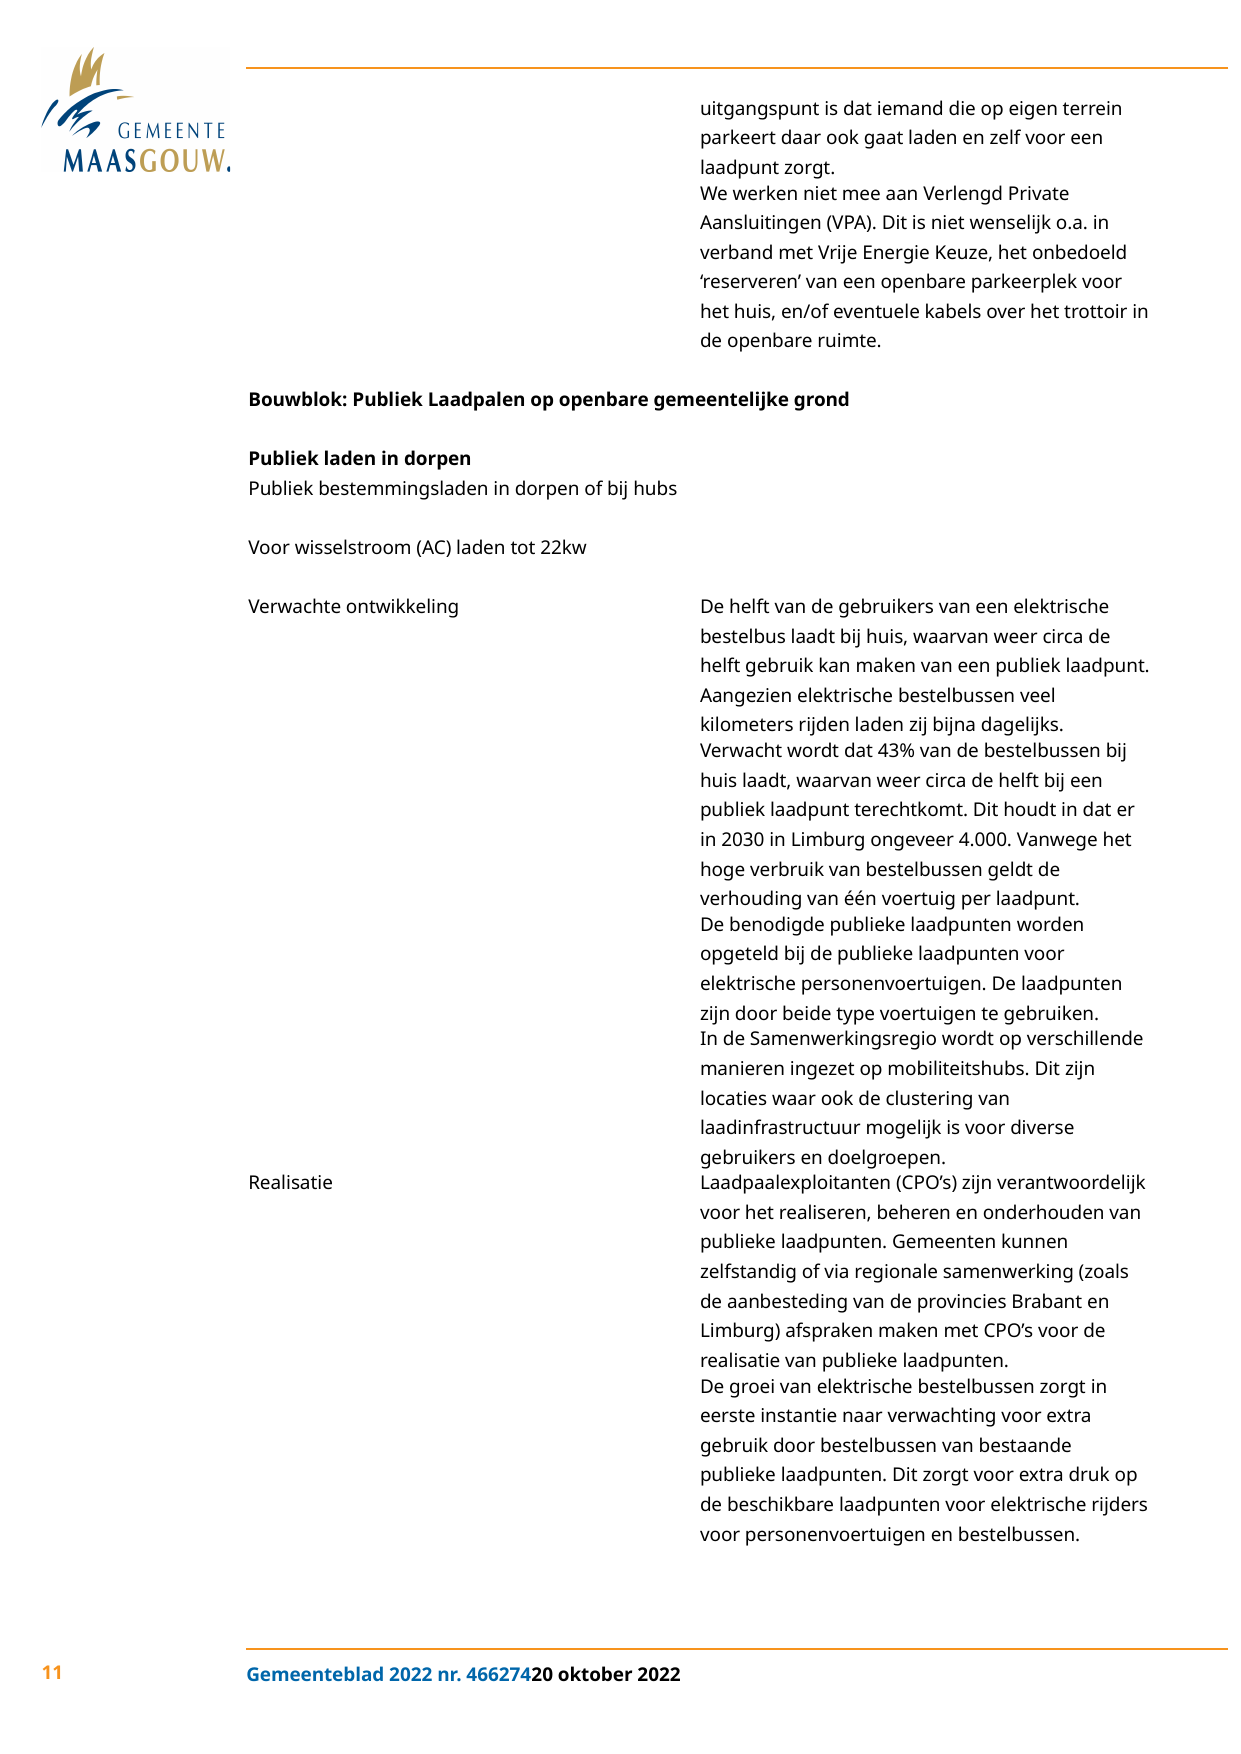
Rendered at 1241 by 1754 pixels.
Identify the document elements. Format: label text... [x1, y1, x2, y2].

table_cell Verwacht wordt dat 43% van de bestelbussen bij huis laadt, waarvan weer circa de helft bij een publiek laadpunt terechtkomt. Dit houdt in dat er in 2030 in Limburg ongeveer 4.000. Vanwege het hoge verbruik van bestelbussen geldt de verhouding van één voertuig per laadpunt. [700, 738, 1152, 911]
table_cell [248, 911, 700, 1026]
text Publiek bestemmingsladen in dorpen of bij hubs [248, 475, 1152, 501]
table_header De helft van de gebruikers van een elektrische bestelbus laadt bij huis, waarvan weer circa de helft gebruik kan maken van een publiek laadpunt. Aangezien elektrische bestelbussen veel kilometers rijden laden zij bijna dagelijks. [700, 593, 1152, 737]
text Bouwblok: Publiek Laadpalen op openbare gemeentelijke grond [248, 386, 1152, 412]
table_cell De benodigde publieke laadpunten worden opgeteld bij de publieke laadpunten voor elektrische personenvoertuigen. De laadpunten zijn door beide type voertuigen te gebruiken. [700, 911, 1152, 1026]
table_cell Realisatie [248, 1170, 700, 1373]
text Voor wisselstroom (AC) laden tot 22kw [248, 534, 1152, 560]
table_cell We maken gebruik van de ladder van laden: uitgangspunt is dat iemand die op eigen terrein parkeert daar ook gaat laden en zelf voor een laadpunt zorgt. [700, 95, 1152, 180]
table_cell In de Samenwerkingsregio wordt op verschillende manieren ingezet op mobiliteitshubs. Dit zijn locaties waar ook de clustering van laadinfrastructuur mogelijk is voor diverse gebruikers en doelgroepen. [700, 1026, 1152, 1169]
table_cell [248, 1373, 700, 1546]
table_cell We werken niet mee aan Verlengd Private Aansluitingen (VPA). Dit is niet wenselijk o.a. in verband met Vrije Energie Keuze, het onbedoeld ‘reserveren’ van een openbare parkeerplek voor het huis, en/of eventuele kabels over het trottoir in de openbare ruimte. [700, 180, 1152, 353]
picture [41, 47, 231, 172]
table_cell De groei van elektrische bestelbussen zorgt in eerste instantie naar verwachting voor extra gebruik door bestelbussen van bestaande publieke laadpunten. Dit zorgt voor extra druk op de beschikbare laadpunten voor elektrische rijders voor personenvoertuigen en bestelbussen. [700, 1373, 1152, 1546]
table_cell [248, 1026, 700, 1169]
table_cell [248, 95, 700, 180]
table_cell [248, 180, 700, 353]
text Publiek laden in dorpen [248, 445, 1152, 471]
table_cell Laadpaalexploitanten (CPO’s) zijn verantwoordelijk voor het realiseren, beheren en onderhouden van publieke laadpunten. Gemeenten kunnen zelfstandig of via regionale samenwerking (zoals de aanbesteding van de provincies Brabant en Limburg) afspraken maken met CPO’s voor de realisatie van publieke laadpunten. [700, 1170, 1152, 1373]
table_cell [248, 738, 700, 911]
table_header Verwachte ontwikkeling [248, 593, 700, 737]
